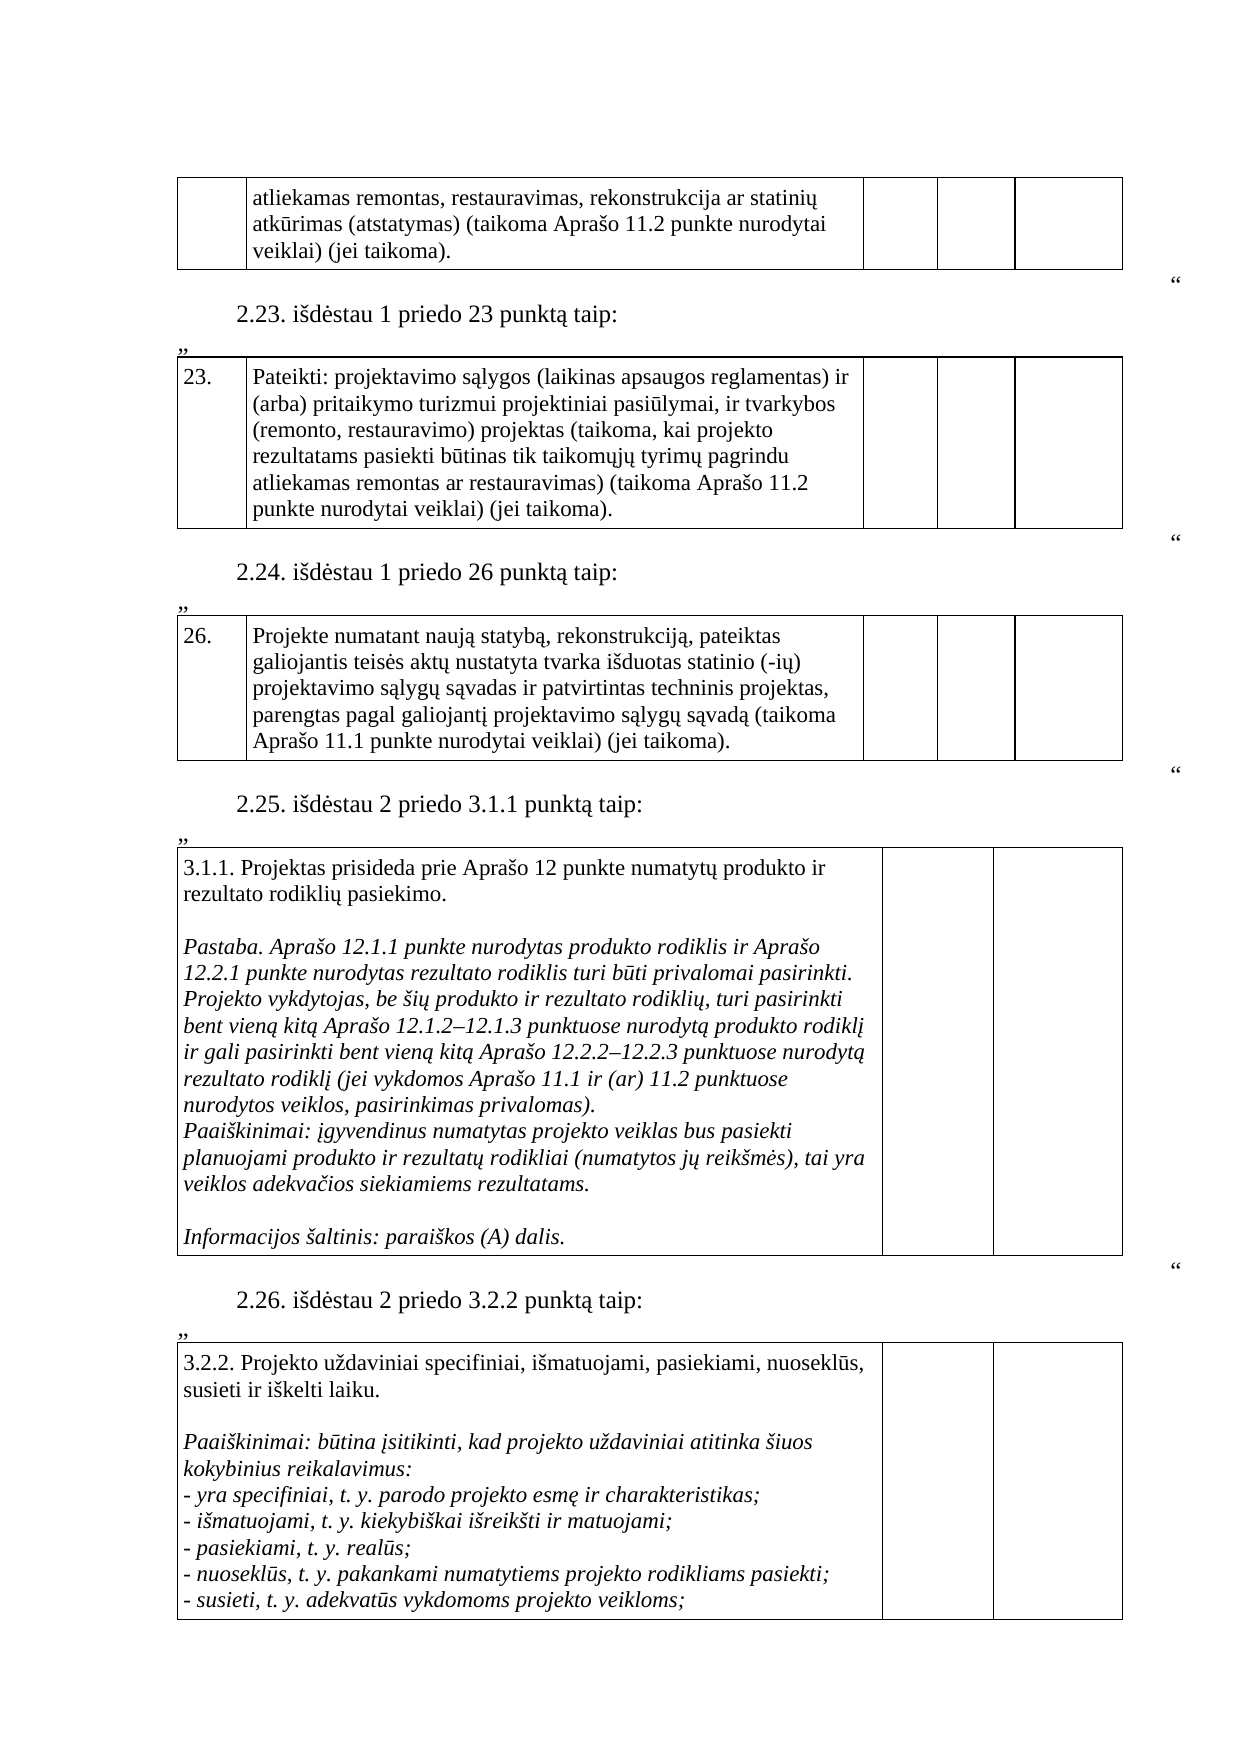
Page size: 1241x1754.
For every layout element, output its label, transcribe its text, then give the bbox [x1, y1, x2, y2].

text „ [177, 328, 1181, 356]
table_header [1016, 178, 1122, 269]
text 2.24. išdėstau 1 priedo 26 punktą taip: [177, 557, 1181, 586]
text „ [177, 586, 1181, 615]
text 2.25. išdėstau 2 priedo 3.1.1 punktą taip: [177, 789, 1181, 818]
table_header [938, 358, 1014, 527]
text “ [177, 270, 1181, 299]
table_header [178, 178, 246, 269]
table_header [1016, 358, 1122, 527]
table_header [938, 616, 1014, 759]
table_header 3.1.1. Projektas prisideda prie Aprašo 12 punkte numatytų produkto ir rezultato rodiklių pasiekimo. Pastaba. Aprašo 12.1.1 punkte nurodytas produkto rodiklis ir Aprašo 12.2.1 punkte nurodytas rezultato rodiklis turi būti privalomai pasirinkti. Projekto vykdytojas, be šių produkto ir rezultato rodiklių, turi pasirinkti bent vieną kitą Aprašo 12.1.2–12.1.3 punktuose nurodytą produkto rodiklį ir gali pasirinkti bent vieną kitą Aprašo 12.2.2–12.2.3 punktuose nurodytą rezultato rodiklį (jei vykdomos Aprašo 11.1 ir (ar) 11.2 punktuose nurodytos veiklos, pasirinkimas privalomas). Paaiškinimai: įgyvendinus numatytas projekto veiklas bus pasiekti planuojami produkto ir rezultatų rodikliai (numatytos jų reikšmės), tai yra veiklos adekvačios siekiamiems rezultatams. Informacijos šaltinis: paraiškos (A) dalis. [178, 848, 882, 1255]
text 2.23. išdėstau 1 priedo 23 punktą taip: [177, 299, 1181, 328]
table_header [883, 848, 993, 1255]
table_header [864, 616, 937, 759]
table_header 26. [178, 616, 246, 759]
table_header 3.2.2. Projekto uždaviniai specifiniai, išmatuojami, pasiekiami, nuoseklūs, susieti ir iškelti laiku. Paaiškinimai: būtina įsitikinti, kad projekto uždaviniai atitinka šiuos kokybinius reikalavimus: - yra specifiniai, t. y. parodo projekto esmę ir charakteristikas; - išmatuojami, t. y. kiekybiškai išreikšti ir matuojami; - pasiekiami, t. y. realūs; - nuoseklūs, t. y. pakankami numatytiems projekto rodikliams pasiekti; - susieti, t. y. adekvatūs vykdomoms projekto veikloms; [178, 1343, 882, 1619]
table_header [1016, 616, 1122, 759]
table_header [883, 1343, 993, 1619]
table_header Projekte numatant naują statybą, rekonstrukciją, pateiktas galiojantis teisės aktų nustatyta tvarka išduotas statinio (-ių) projektavimo sąlygų sąvadas ir patvirtintas techninis projektas, parengtas pagal galiojantį projektavimo sąlygų sąvadą (taikoma Aprašo 11.1 punkte nurodytai veiklai) (jei taikoma). [247, 616, 863, 759]
text “ [177, 1256, 1181, 1285]
text 2.26. išdėstau 2 priedo 3.2.2 punktą taip: [177, 1285, 1181, 1313]
table_header [994, 1343, 1122, 1619]
table_header [938, 178, 1014, 269]
table_header 23. [178, 358, 246, 527]
text “ [177, 761, 1181, 789]
text „ [177, 818, 1181, 847]
table_header atliekamas remontas, restauravimas, rekonstrukcija ar statinių atkūrimas (atstatymas) (taikoma Aprašo 11.2 punkte nurodytai veiklai) (jei taikoma). [247, 178, 863, 269]
text „ [177, 1313, 1181, 1342]
table_header [864, 358, 937, 527]
text “ [177, 528, 1181, 557]
table_header [994, 848, 1122, 1255]
table_header Pateikti: projektavimo sąlygos (laikinas apsaugos reglamentas) ir (arba) pritaikymo turizmui projektiniai pasiūlymai, ir tvarkybos (remonto, restauravimo) projektas (taikoma, kai projekto rezultatams pasiekti būtinas tik taikomųjų tyrimų pagrindu atliekamas remontas ar restauravimas) (taikoma Aprašo 11.2 punkte nurodytai veiklai) (jei taikoma). [247, 358, 863, 527]
table_header [864, 178, 937, 269]
